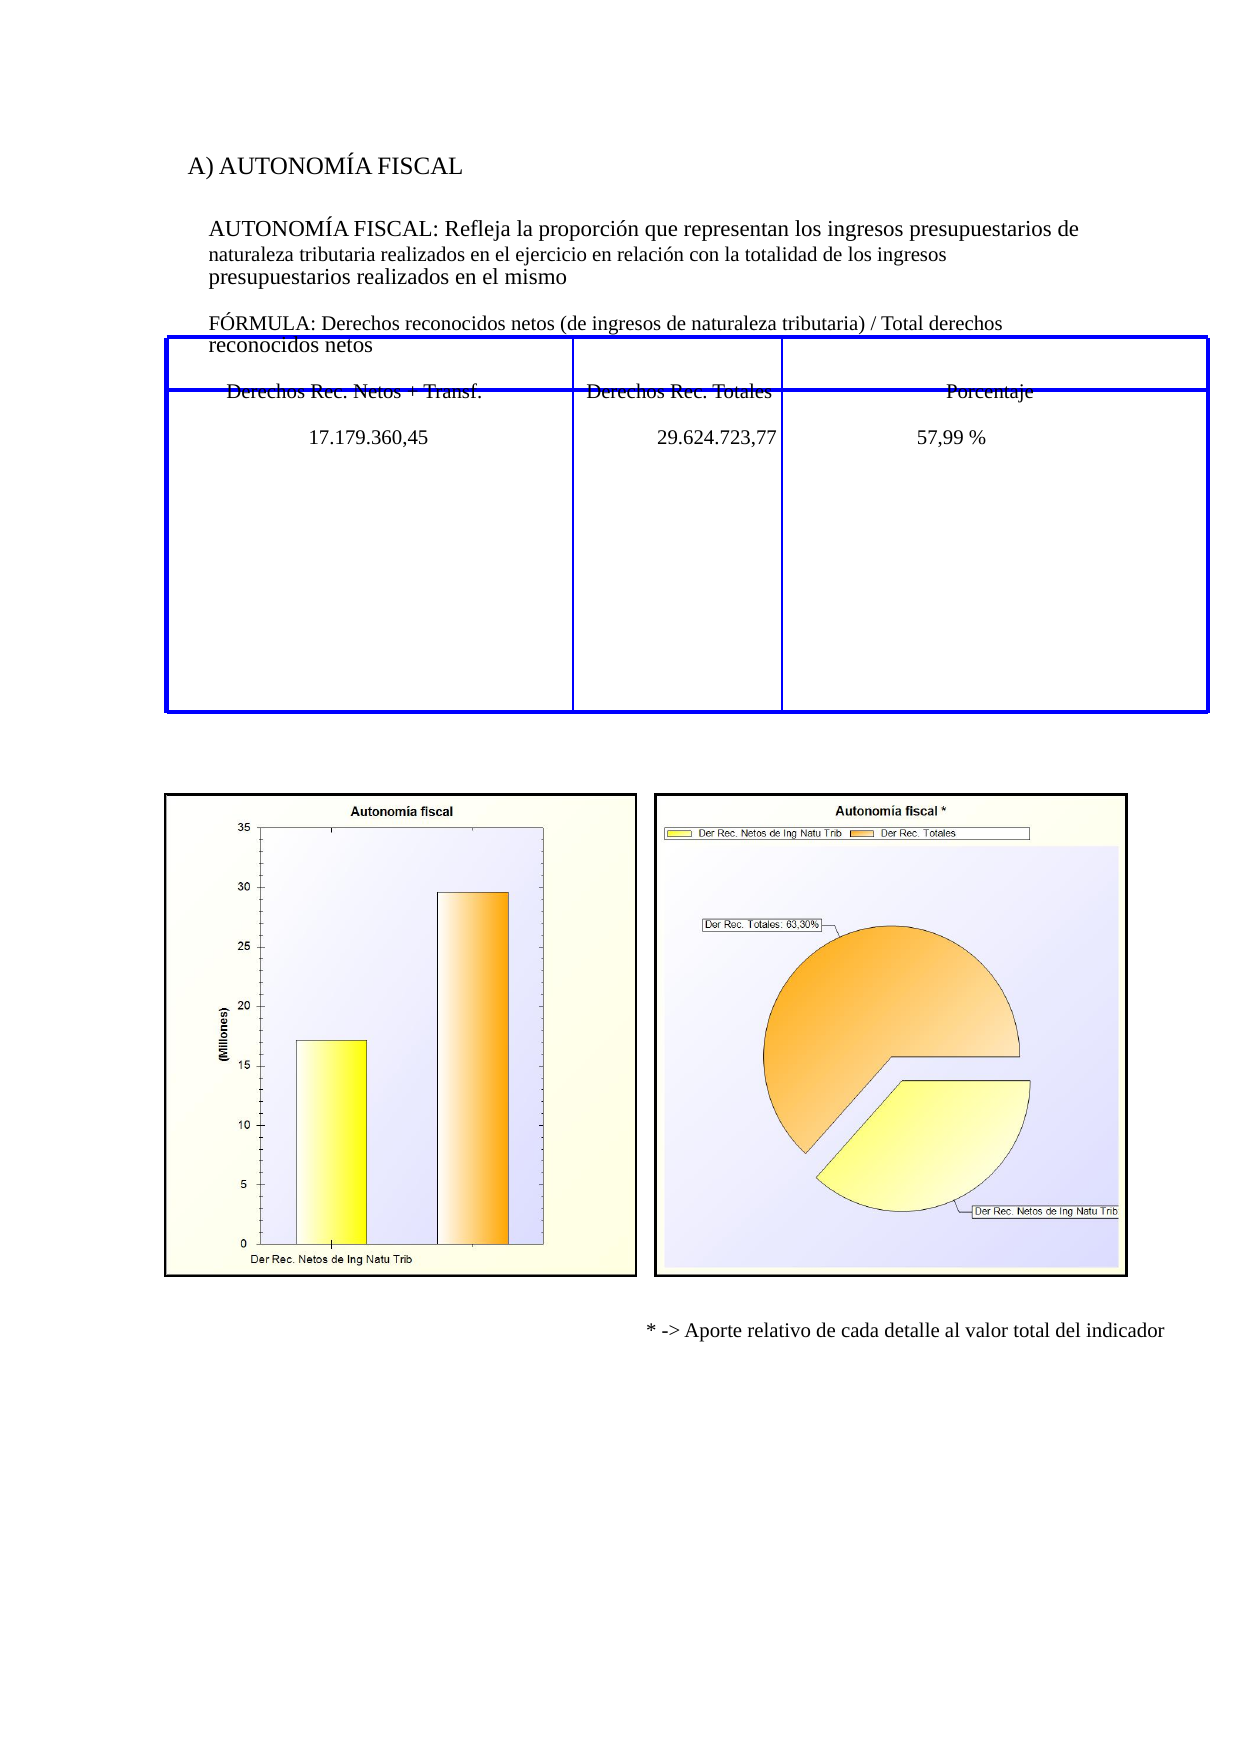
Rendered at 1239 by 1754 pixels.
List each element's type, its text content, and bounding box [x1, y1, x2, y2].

text [1210, 425, 1225, 449]
text 57,99 % [917, 425, 1206, 449]
text * -> Aporte relativo de cada detalle al valor total del indicador [646, 1314, 1225, 1343]
text 29.624.723,77 [657, 425, 781, 449]
text Porcentaje [946, 392, 1206, 403]
text Derechos Rec. Totales [783, 392, 917, 403]
text A) AUTONOMÍA FISCAL [187, 142, 1225, 183]
text [783, 339, 1206, 357]
text AUTONOMÍA FISCAL: Refleja la proporción que representan los ingresos presupuestarios de [208, 205, 1225, 244]
text Derechos Rec. Totales [586, 379, 781, 388]
text [1208, 335, 1225, 357]
text reconocidos netos [208, 339, 572, 357]
text Derechos Rec. Totales [783, 379, 917, 388]
text Derechos Rec. Netos + Transf. [226, 392, 572, 403]
text Porcentaje [1210, 379, 1225, 403]
text naturaleza tributaria realizados en el ejercicio en relación con la totalidad de los ingresos [208, 244, 1225, 266]
text presupuestarios realizados en el mismo [208, 266, 1225, 289]
text [574, 339, 781, 357]
text 17.179.360,45 [308, 425, 572, 449]
text FÓRMULA: Derechos reconocidos netos (de ingresos de naturaleza tributaria) / Total derechos [208, 312, 1225, 335]
text [783, 425, 917, 449]
text Derechos Rec. Netos + Transf. [226, 379, 572, 388]
text Porcentaje [946, 379, 1206, 388]
text Derechos Rec. Totales [586, 392, 781, 403]
text [574, 425, 586, 449]
